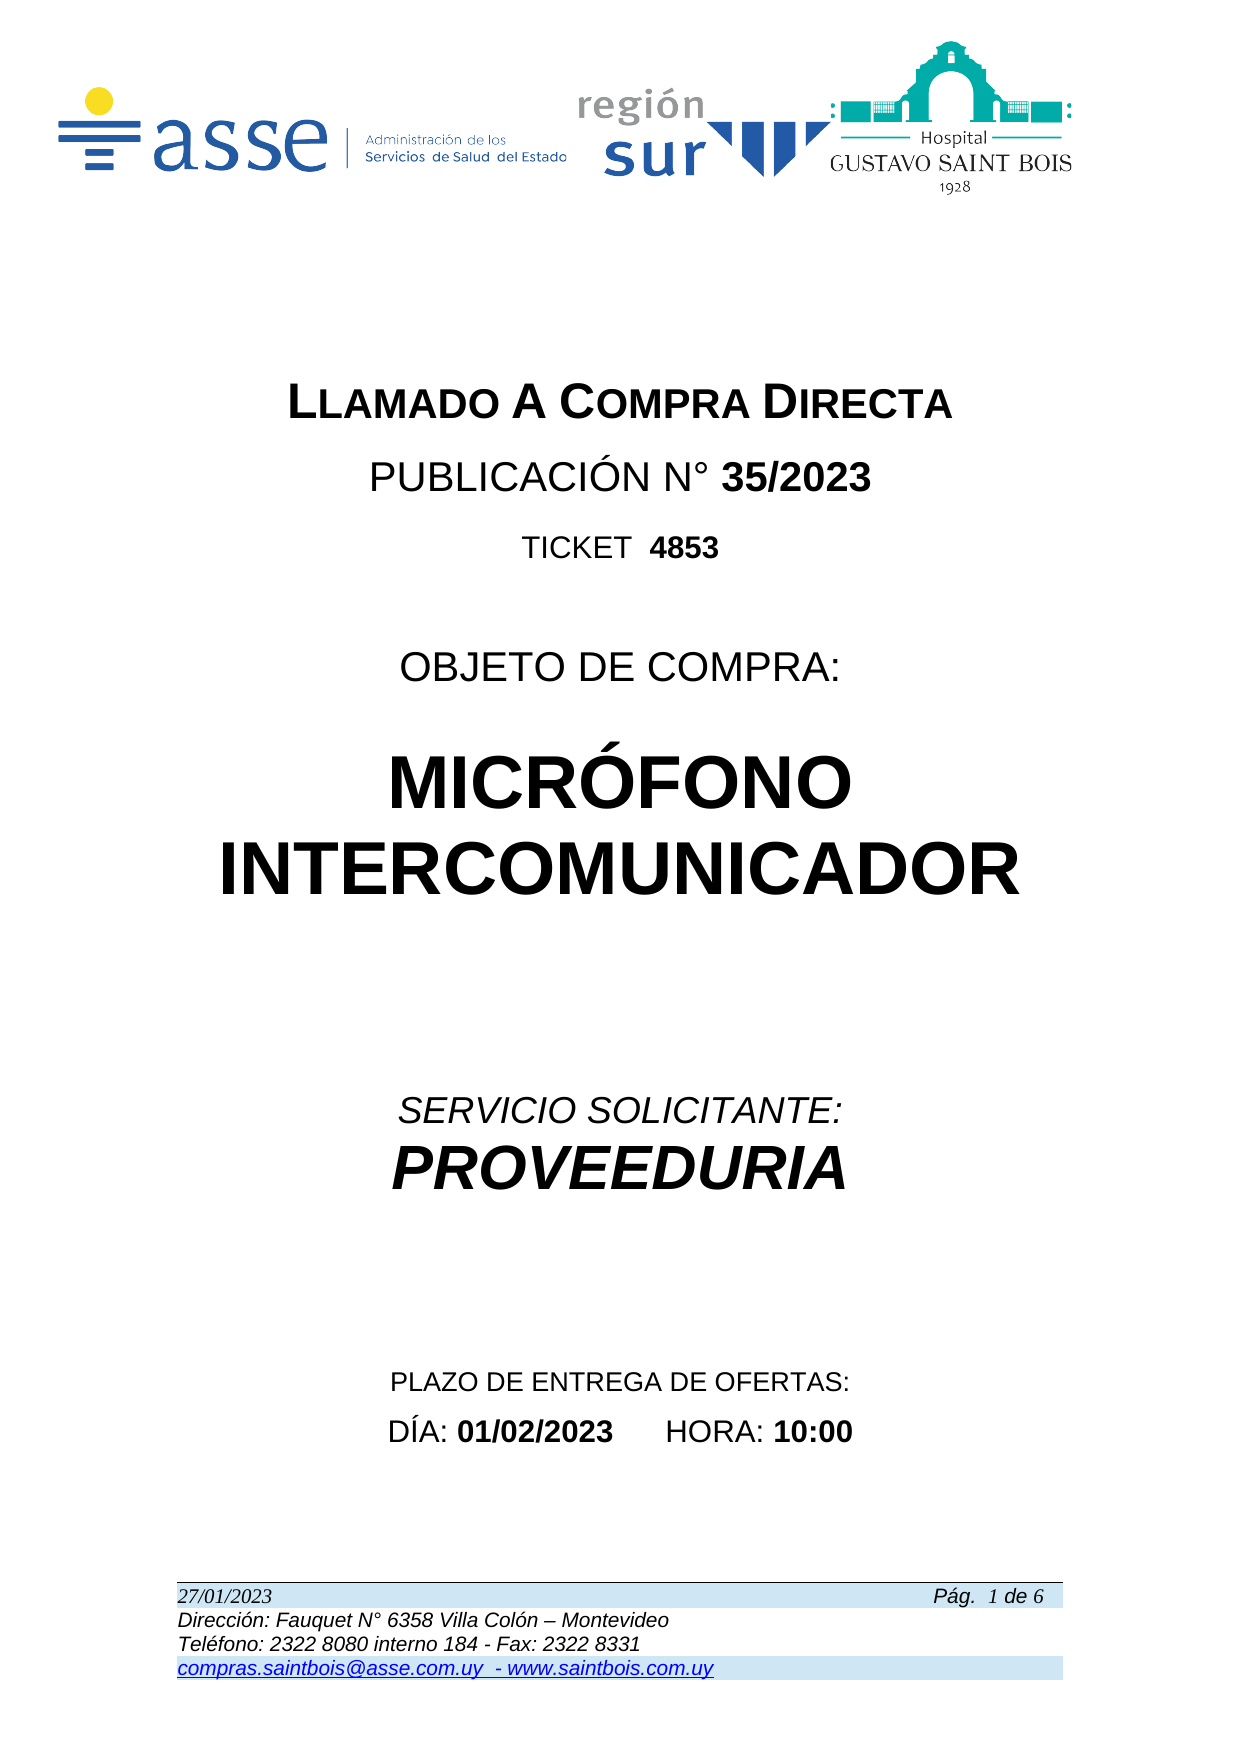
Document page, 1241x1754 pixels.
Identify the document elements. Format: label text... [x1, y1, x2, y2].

text OBJETO DE COMPRA: [177, 642, 1063, 690]
text SERVICIO SOLICITANTE: [177, 1088, 1063, 1131]
text PROVEEDURIA [177, 1131, 1063, 1203]
picture [58, 87, 567, 172]
picture [578, 41, 1072, 195]
text PLAZO DE ENTREGA DE OFERTAS: [177, 1366, 1063, 1397]
text LLAMADO A COMPRA DIRECTA [177, 371, 1063, 429]
text DÍA: 01/02/2023 HORA: 10:00 [177, 1413, 1063, 1449]
text PUBLICACIÓN N° 35/2023 [177, 453, 1063, 501]
text TICKET 4853 [177, 529, 1063, 565]
text MICRÓFONO INTERCOMUNICADOR [177, 738, 1063, 911]
